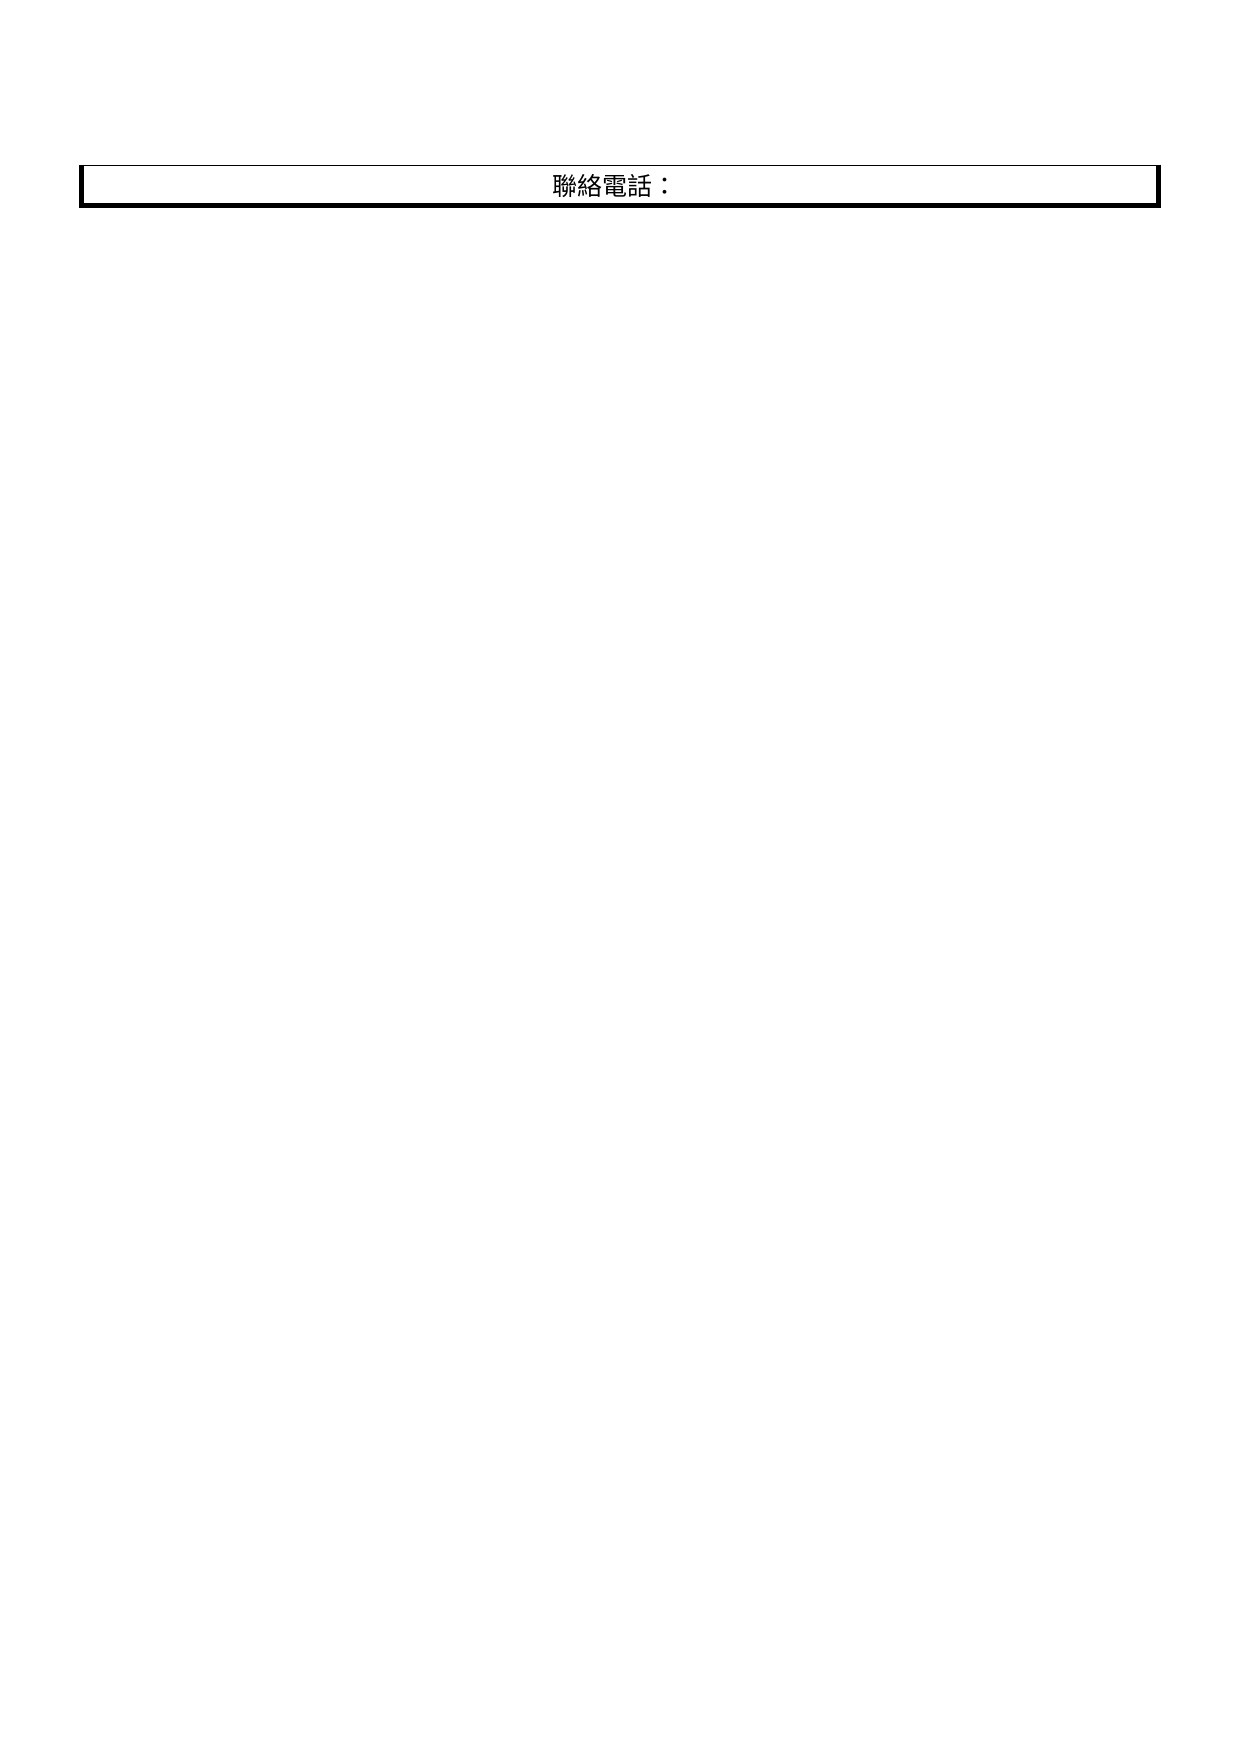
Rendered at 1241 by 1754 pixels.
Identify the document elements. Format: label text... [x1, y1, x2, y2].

table_cell 聯絡電話： [84, 166, 1156, 203]
